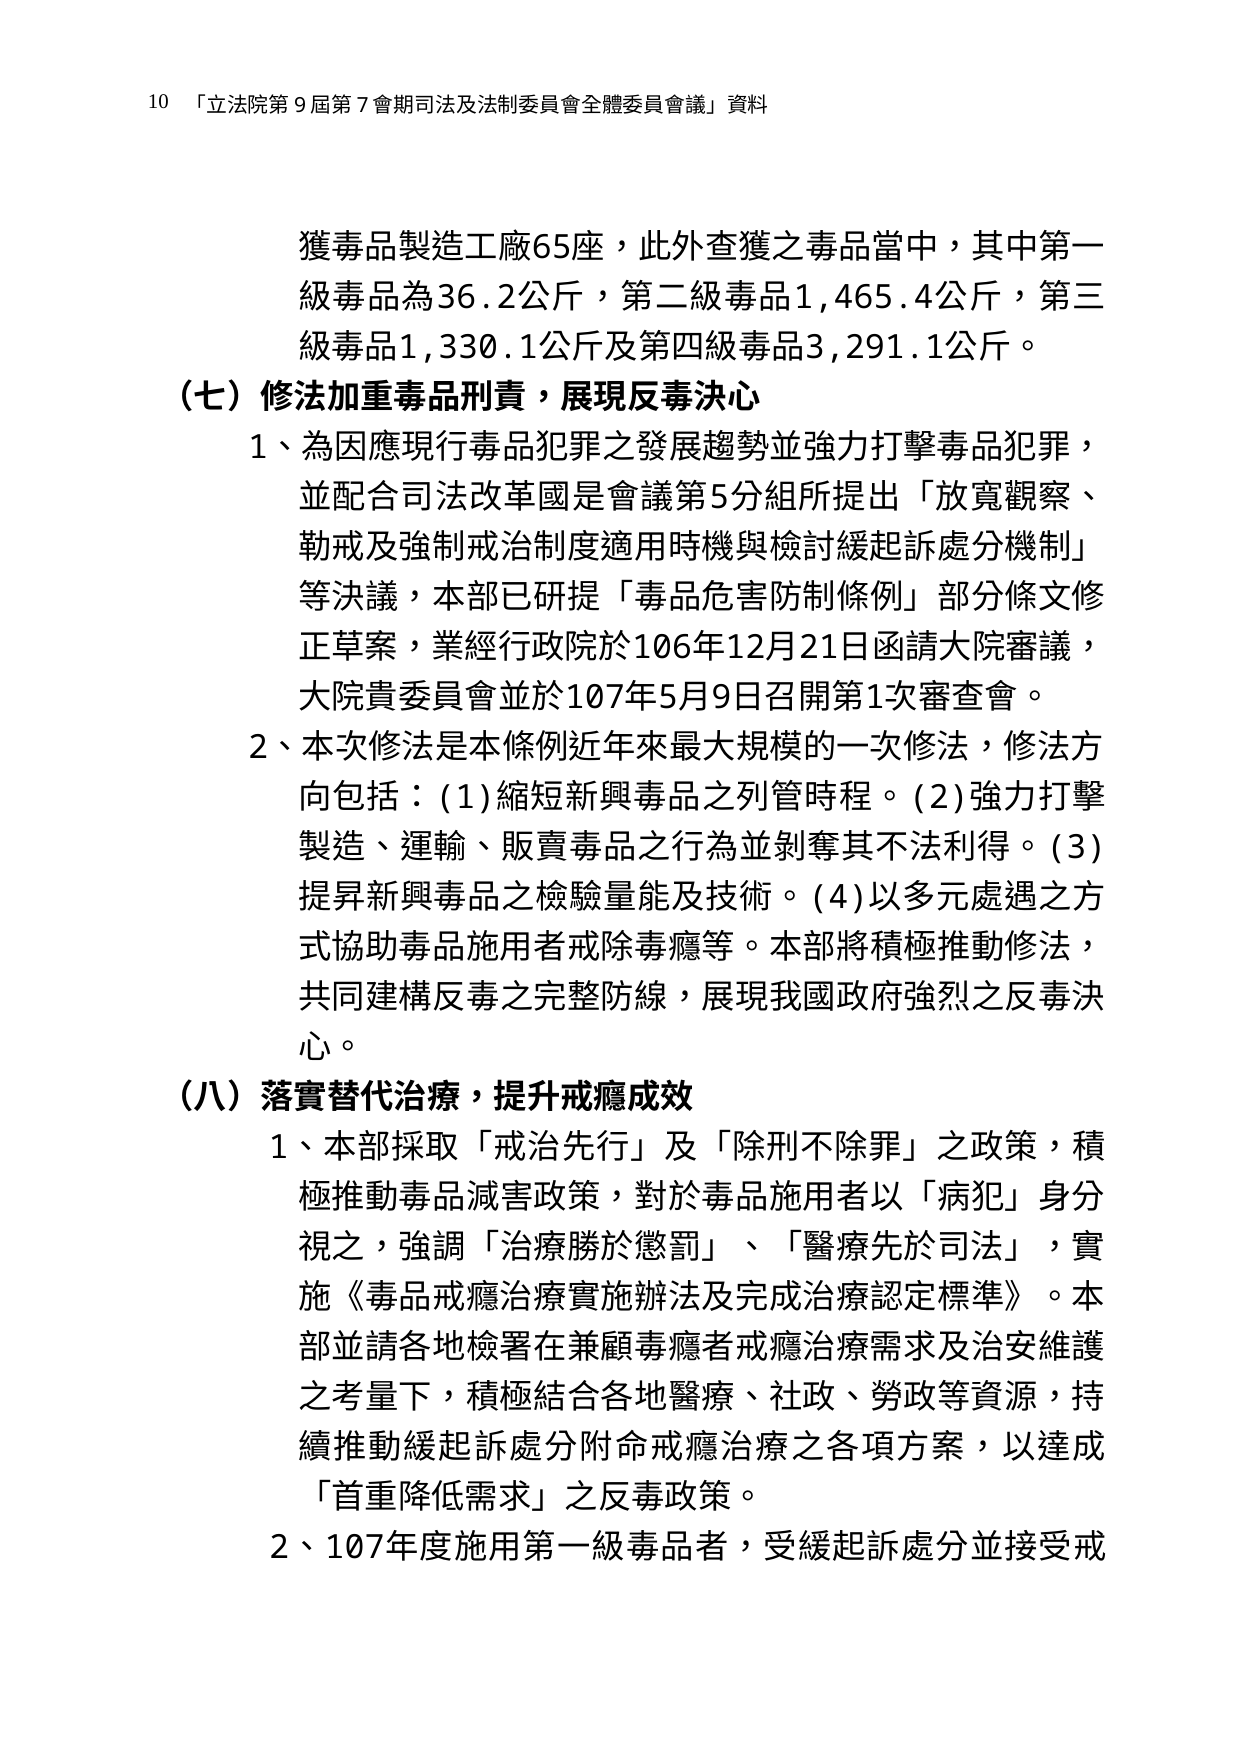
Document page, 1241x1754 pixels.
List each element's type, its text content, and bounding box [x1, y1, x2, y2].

text （七）修法加重毒品刑責，展現反毒決心 [160, 369, 1106, 419]
text （八）落實替代治療，提升戒癮成效 [160, 1069, 1106, 1119]
text 2、本次修法是本條例近年來最大規模的一次修法，修法方向包括：(1)縮短新興毒品之列管時程。(2)強力打擊製造、運輸、販賣毒品之行為並剝奪其不法利得。(3)提昇新興毒品之檢驗量能及技術。(4)以多元處遇之方式協助毒品施用者戒除毒癮等。本部將積極推動修法，共同建構反毒之完整防線，展現我國政府強烈之反毒決心。 [248, 719, 1106, 1069]
text 1、本部採取「戒治先行」及「除刑不除罪」之政策，積極推動毒品減害政策，對於毒品施用者以「病犯」身分視之，強調「治療勝於懲罰」、「醫療先於司法」，實施《毒品戒癮治療實施辦法及完成治療認定標準》。本部並請各地檢署在兼顧毒癮者戒癮治療需求及治安維護之考量下，積極結合各地醫療、社政、勞政等資源，持續推動緩起訴處分附命戒癮治療之各項方案，以達成「首重降低需求」之反毒政策。 [248, 1119, 1106, 1519]
text 2、107年度施用第一級毒品者，受緩起訴處分並接受戒 [248, 1519, 1106, 1569]
text 1、為因應現行毒品犯罪之發展趨勢並強力打擊毒品犯罪，並配合司法改革國是會議第5分組所提出「放寬觀察、勒戒及強制戒治制度適用時機與檢討緩起訴處分機制」等決議，本部已研提「毒品危害防制條例」部分條文修正草案，業經行政院於106年12月21日函請大院審議，大院貴委員會並於107年5月9日召開第1次審查會。 [248, 419, 1106, 719]
text 獲毒品製造工廠65座，此外查獲之毒品當中，其中第一級毒品為36.2公斤，第二級毒品1,465.4公斤，第三級毒品1,330.1公斤及第四級毒品3,291.1公斤。 [248, 219, 1106, 369]
